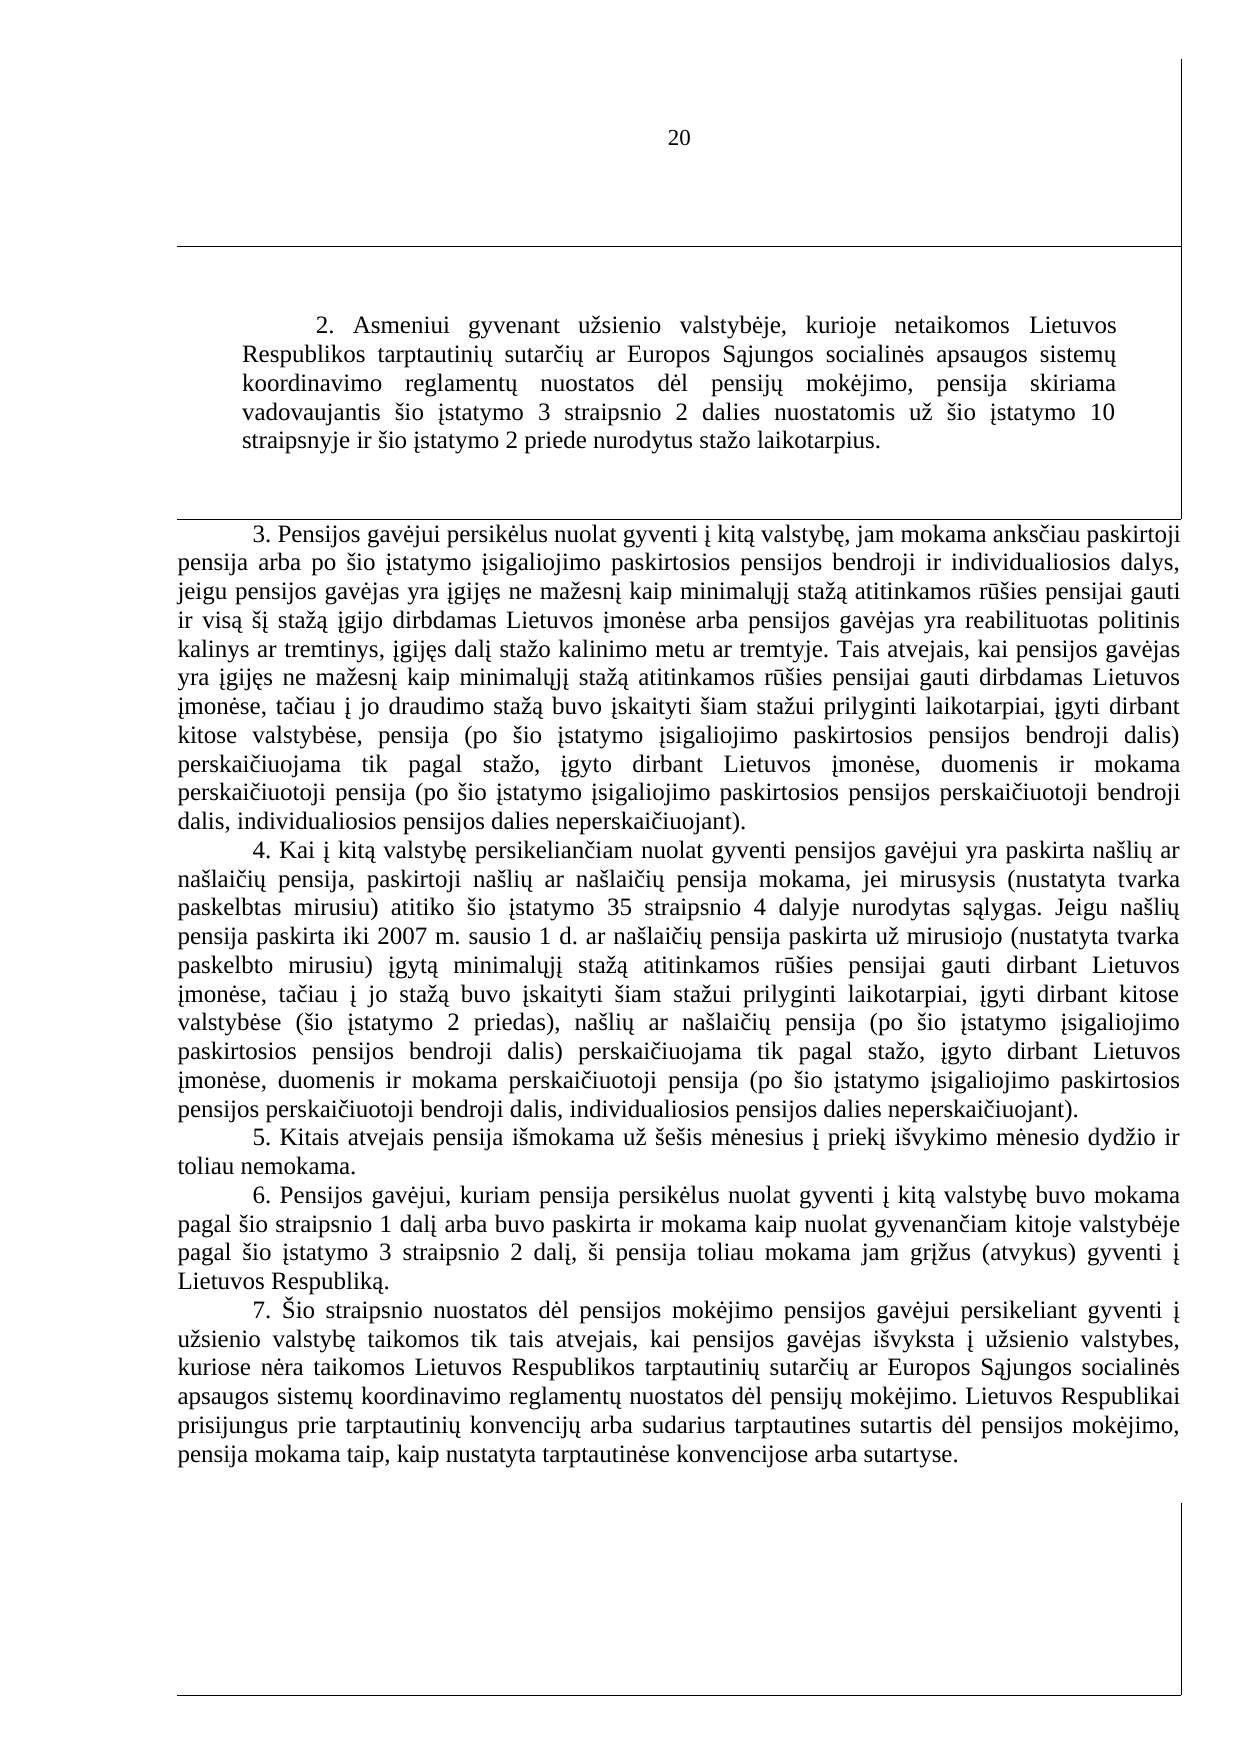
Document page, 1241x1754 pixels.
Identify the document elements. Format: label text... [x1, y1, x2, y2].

text 4. Kai į kitą valstybę persikeliančiam nuolat gyventi pensijos gavėjui yra paskirta našlių ar našlaičių pensija, paskirtoji našlių ar našlaičių pensija mokama, jei mirusysis (nustatyta tvarka paskelbtas mirusiu) atitiko šio įstatymo 35 straipsnio 4 dalyje nurodytas sąlygas. Jeigu našlių pensija paskirta iki 2007 m. sausio 1 d. ar našlaičių pensija paskirta už mirusiojo (nustatyta tvarka paskelbto mirusiu) įgytą minimalųjį stažą atitinkamos rūšies pensijai gauti dirbant Lietuvos įmonėse, tačiau į jo stažą buvo įskaityti šiam stažui prilyginti laikotarpiai, įgyti dirbant kitose valstybėse (šio įstatymo 2 priedas), našlių ar našlaičių pensija (po šio įstatymo įsigaliojimo paskirtosios pensijos bendroji dalis) perskaičiuojama tik pagal stažo, įgyto dirbant Lietuvos įmonėse, duomenis ir mokama perskaičiuotoji pensija (po šio įstatymo įsigaliojimo paskirtosios pensijos perskaičiuotoji bendroji dalis, individualiosios pensijos dalies neperskaičiuojant). [177, 835, 1181, 1122]
text 7. Šio straipsnio nuostatos dėl pensijos mokėjimo pensijos gavėjui persikeliant gyventi į užsienio valstybę taikomos tik tais atvejais, kai pensijos gavėjas išvyksta į užsienio valstybes, kuriose nėra taikomos Lietuvos Respublikos tarptautinių sutarčių ar Europos Sąjungos socialinės apsaugos sistemų koordinavimo reglamentų nuostatos dėl pensijų mokėjimo. Lietuvos Respublikai prisijungus prie tarptautinių konvencijų arba sudarius tarptautines sutartis dėl pensijos mokėjimo, pensija mokama taip, kaip nustatyta tarptautinėse konvencijose arba sutartyse. [177, 1295, 1181, 1467]
text 5. Kitais atvejais pensija išmokama už šešis mėnesius į priekį išvykimo mėnesio dydžio ir toliau nemokama. [177, 1122, 1181, 1180]
text 3. Pensijos gavėjui persikėlus nuolat gyventi į kitą valstybę, jam mokama anksčiau paskirtoji pensija arba po šio įstatymo įsigaliojimo paskirtosios pensijos bendroji ir individualiosios dalys, jeigu pensijos gavėjas yra įgijęs ne mažesnį kaip minimalųjį stažą atitinkamos rūšies pensijai gauti ir visą šį stažą įgijo dirbdamas Lietuvos įmonėse arba pensijos gavėjas yra reabilituotas politinis kalinys ar tremtinys, įgijęs dalį stažo kalinimo metu ar tremtyje. Tais atvejais, kai pensijos gavėjas yra įgijęs ne mažesnį kaip minimalųjį stažą atitinkamos rūšies pensijai gauti dirbdamas Lietuvos įmonėse, tačiau į jo draudimo stažą buvo įskaityti šiam stažui prilyginti laikotarpiai, įgyti dirbant kitose valstybėse, pensija (po šio įstatymo įsigaliojimo paskirtosios pensijos bendroji dalis) perskaičiuojama tik pagal stažo, įgyto dirbant Lietuvos įmonėse, duomenis ir mokama perskaičiuotoji pensija (po šio įstatymo įsigaliojimo paskirtosios pensijos perskaičiuotoji bendroji dalis, individualiosios pensijos dalies neperskaičiuojant). [177, 519, 1181, 835]
text 2. Asmeniui gyvenant užsienio valstybėje, kurioje netaikomos Lietuvos Respublikos tarptautinių sutarčių ar Europos Sąjungos socialinės apsaugos sistemų koordinavimo reglamentų nuostatos dėl pensijų mokėjimo, pensija skiriama vadovaujantis šio įstatymo 3 straipsnio 2 dalies nuostatomis už šio įstatymo 10 straipsnyje ir šio įstatymo 2 priede nurodytus stažo laikotarpius. [177, 246, 1181, 519]
text 6. Pensijos gavėjui, kuriam pensija persikėlus nuolat gyventi į kitą valstybę buvo mokama pagal šio straipsnio 1 dalį arba buvo paskirta ir mokama kaip nuolat gyvenančiam kitoje valstybėje pagal šio įstatymo 3 straipsnio 2 dalį, ši pensija toliau mokama jam grįžus (atvykus) gyventi į Lietuvos Respubliką. [177, 1180, 1181, 1295]
